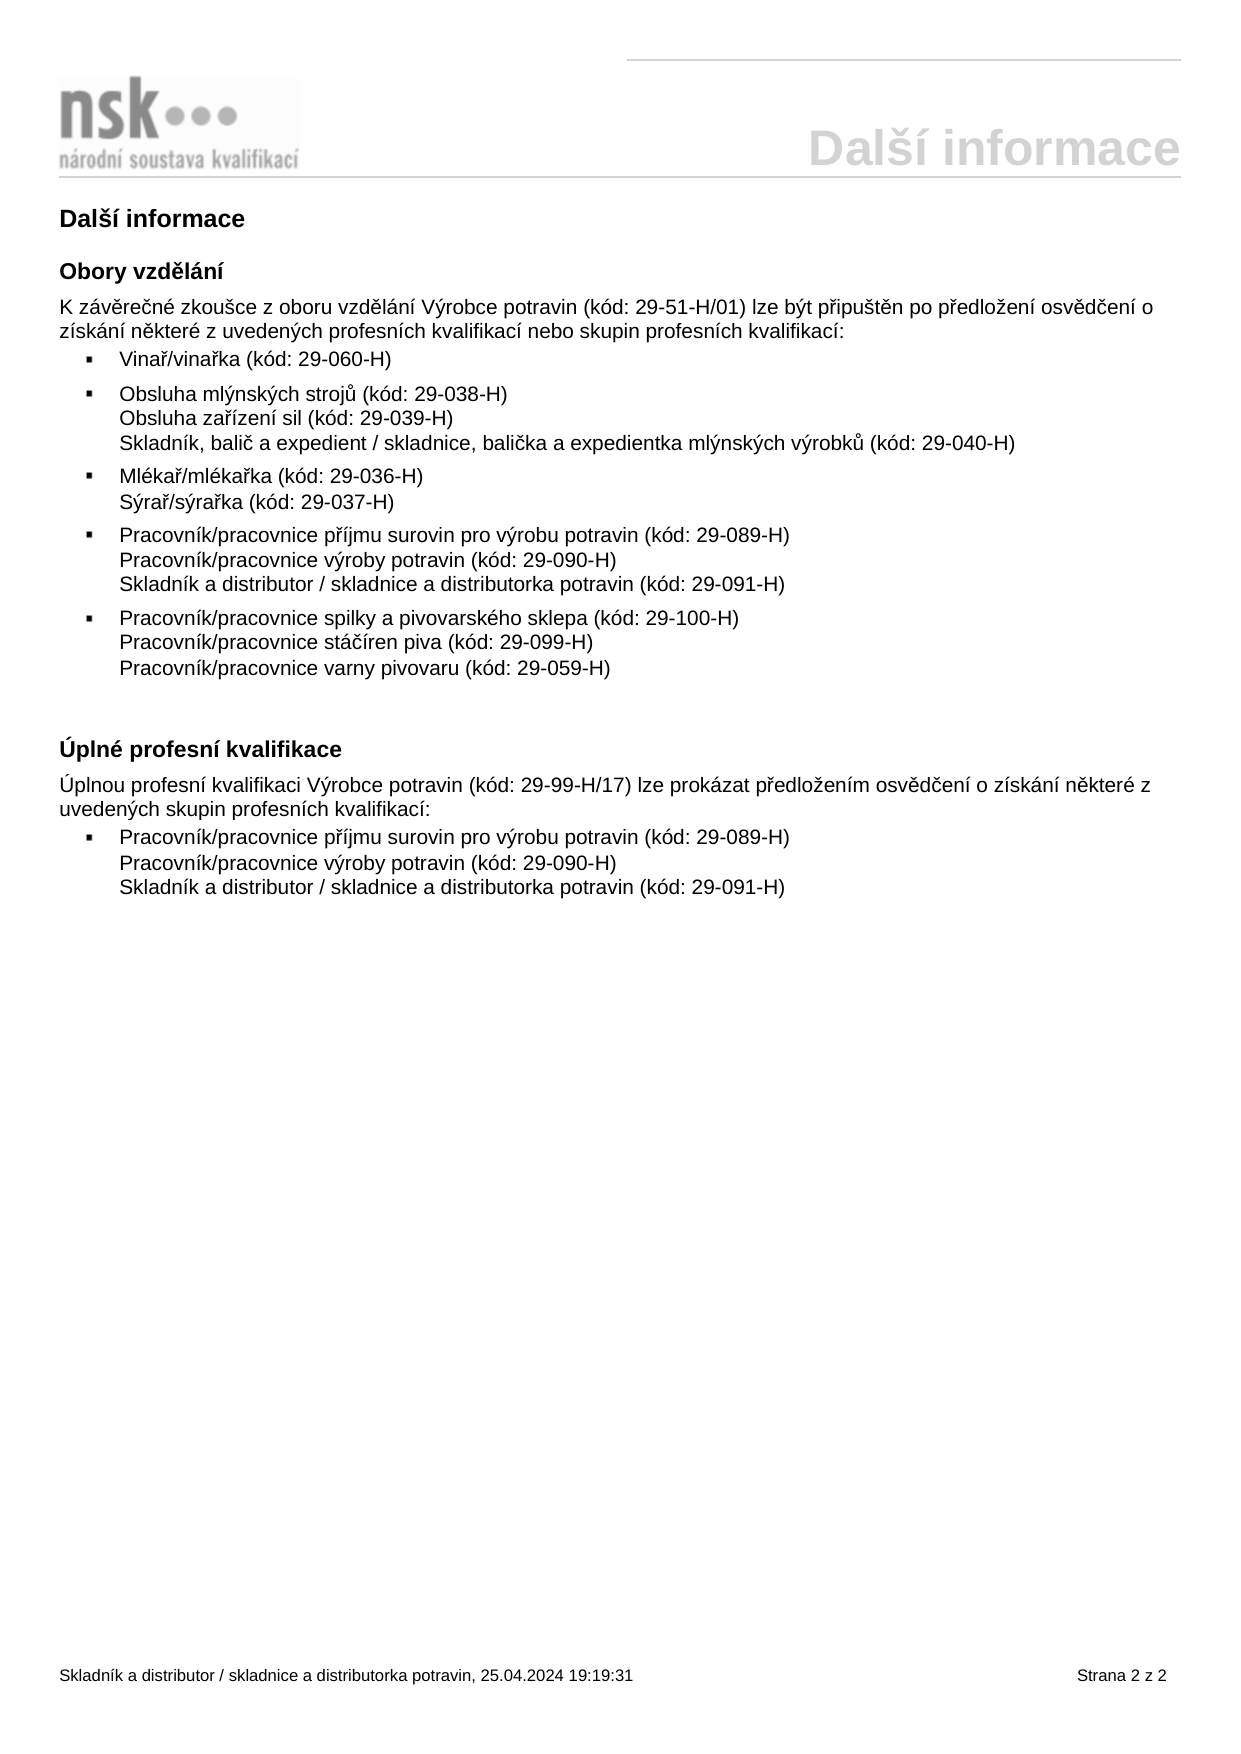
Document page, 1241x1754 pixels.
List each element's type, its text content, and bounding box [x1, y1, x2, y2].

table_cell [119, 194, 482, 200]
table_cell [620, 59, 627, 170]
table_cell [1167, 373, 1181, 382]
table_cell [1167, 597, 1181, 606]
table_cell [861, 514, 1167, 522]
table_cell [482, 1232, 619, 1444]
table_cell K závěrečné zkoušce z oboru vzdělání Výrobce potravin (kód: 29-51-H/01) lze být připuštěn po předložení osvědčení o získání některé z uvedených profesních kvalifikací nebo skupin profesních kvalifikací: [59, 295, 1181, 343]
table_cell [619, 457, 627, 464]
table_cell [482, 597, 619, 606]
table_cell [619, 932, 627, 1232]
table_cell [59, 631, 119, 656]
table_cell Strana 2 z 2 [861, 1658, 1167, 1694]
table_cell [1167, 514, 1181, 522]
table_cell [482, 194, 619, 200]
picture [59, 606, 119, 631]
table_cell [119, 236, 482, 248]
table_cell [119, 514, 482, 522]
picture [59, 381, 119, 406]
table_cell [482, 373, 619, 382]
table_cell [59, 514, 119, 522]
table_cell Pracovník/pracovnice výroby potravin (kód: 29-090-H) [119, 851, 1181, 874]
table_cell [861, 373, 1167, 382]
table_cell [59, 597, 119, 606]
table_cell [619, 373, 627, 382]
table_cell [59, 171, 119, 176]
table_cell [861, 932, 1167, 1232]
table_cell [1167, 819, 1181, 825]
table_cell Pracovník/pracovnice příjmu surovin pro výrobu potravin (kód: 29-089-H) [119, 523, 1181, 548]
table_cell [1167, 932, 1181, 1232]
table_cell [482, 1445, 619, 1658]
table_cell [119, 819, 482, 825]
table_cell [59, 932, 119, 1232]
table_cell [1167, 194, 1181, 200]
table_cell [627, 236, 861, 248]
table_cell [1167, 1445, 1181, 1658]
table_cell [619, 819, 627, 825]
table_cell [619, 681, 627, 713]
picture [59, 825, 119, 850]
table_cell Další informace [59, 200, 1181, 236]
table_cell [59, 431, 119, 457]
table_cell [1167, 1232, 1181, 1444]
table_cell [119, 1445, 482, 1658]
table_cell [627, 343, 861, 347]
picture [59, 347, 119, 372]
table_cell [627, 819, 861, 825]
table_cell [627, 1232, 861, 1444]
table_cell [619, 1445, 627, 1658]
table_cell [627, 373, 861, 382]
table_cell [861, 597, 1167, 606]
table_cell [627, 194, 861, 200]
table_cell [59, 343, 119, 347]
table_cell [627, 597, 861, 606]
table_cell [619, 1232, 627, 1444]
table_cell Obsluha zařízení sil (kód: 29-039-H) [119, 406, 1181, 431]
table_cell [119, 932, 482, 1232]
picture [59, 464, 119, 488]
table_cell [59, 194, 119, 200]
table_cell [59, 900, 119, 932]
table_cell [482, 171, 619, 176]
table_cell [627, 514, 861, 522]
table_cell [119, 343, 482, 347]
table_cell Skladník, balič a expedient / skladnice, balička a expedientka mlýnských výrobků (kód: 29-040-H) [119, 431, 1181, 457]
table_cell [482, 932, 619, 1232]
table_cell [1167, 343, 1181, 347]
table_cell [861, 819, 1167, 825]
table_cell [59, 373, 119, 381]
table_cell [627, 457, 861, 464]
table_cell [861, 457, 1167, 464]
table_cell [1167, 681, 1181, 713]
table_cell [861, 194, 1167, 200]
table_cell [627, 1445, 861, 1658]
table_cell Pracovník/pracovnice stáčíren piva (kód: 29-099-H) [119, 630, 1181, 656]
table_cell [482, 713, 619, 725]
table_cell Pracovník/pracovnice spilky a pivovarského sklepa (kód: 29-100-H) [119, 606, 1181, 630]
table_cell [119, 681, 482, 713]
table_cell [1167, 1658, 1181, 1694]
table_cell [119, 713, 482, 725]
table_cell [59, 656, 119, 681]
table_cell [59, 572, 119, 597]
table_cell Vinař/vinařka (kód: 29-060-H) [119, 347, 1181, 373]
table_cell [627, 932, 861, 1232]
table_cell [861, 713, 1167, 725]
table_cell [119, 171, 482, 176]
table_cell [59, 851, 119, 874]
table_cell [59, 548, 119, 572]
table_cell [59, 1232, 119, 1444]
table_cell Pracovník/pracovnice varny pivovaru (kód: 29-059-H) [119, 656, 1181, 681]
table_cell Úplnou profesní kvalifikaci Výrobce potravin (kód: 29-99-H/17) lze prokázat předložením osvědčení o získání některé z uvedených skupin profesních kvalifikací: [59, 773, 1181, 819]
picture [59, 522, 119, 547]
table_cell Skladník a distributor / skladnice a distributorka potravin (kód: 29-091-H) [119, 572, 1181, 597]
table_cell [861, 1232, 1167, 1444]
table_cell [119, 1232, 482, 1444]
table_cell [59, 875, 119, 900]
table_cell [59, 178, 1181, 194]
table_cell [861, 900, 1167, 932]
table_cell [627, 713, 861, 725]
table_cell Skladník a distributor / skladnice a distributorka potravin (kód: 29-091-H) [119, 875, 1181, 900]
table_cell [59, 490, 119, 513]
table_cell [1167, 713, 1181, 725]
table_cell [619, 170, 627, 176]
table_cell [119, 900, 482, 932]
table_cell [119, 597, 482, 606]
table_cell Obory vzdělání [59, 248, 1181, 295]
table_cell Sýrař/sýrařka (kód: 29-037-H) [119, 490, 1181, 513]
table_cell [59, 406, 119, 431]
table_cell Další informace [627, 61, 1181, 176]
table_cell [119, 373, 482, 382]
table_cell [482, 819, 619, 825]
table_cell [59, 236, 119, 248]
table_cell [119, 457, 482, 464]
table_cell [619, 194, 627, 200]
table_cell [619, 713, 627, 725]
table_cell [59, 457, 119, 464]
table_cell [482, 681, 619, 713]
table_cell [59, 713, 119, 725]
table_cell [861, 236, 1167, 248]
table_cell Pracovník/pracovnice výroby potravin (kód: 29-090-H) [119, 548, 1181, 572]
table_cell [59, 681, 119, 713]
table_cell [619, 236, 627, 248]
table_cell [861, 681, 1167, 713]
table_cell [1167, 236, 1181, 248]
table_cell Mlékař/mlékařka (kód: 29-036-H) [119, 464, 1181, 489]
table_cell [619, 514, 627, 522]
table_cell [482, 457, 619, 464]
table_cell [619, 597, 627, 606]
table_cell [59, 819, 119, 825]
table_cell [861, 1445, 1167, 1658]
table_cell [1167, 900, 1181, 932]
table_cell [1167, 457, 1181, 464]
table_cell [619, 900, 627, 932]
table_cell [482, 514, 619, 522]
table_cell Úplné profesní kvalifikace [59, 725, 1181, 773]
table_cell [482, 900, 619, 932]
table_cell [627, 681, 861, 713]
table_cell [482, 236, 619, 248]
table_cell Skladník a distributor / skladnice a distributorka potravin, 25.04.2024 19:19:31 [59, 1658, 861, 1694]
table_cell [59, 1445, 119, 1658]
picture [58, 59, 620, 171]
table_cell Obsluha mlýnských strojů (kód: 29-038-H) [119, 382, 1181, 406]
table_cell [482, 343, 619, 347]
table_cell Pracovník/pracovnice příjmu surovin pro výrobu potravin (kód: 29-089-H) [119, 825, 1181, 851]
table_cell [861, 343, 1167, 347]
table_cell [627, 900, 861, 932]
